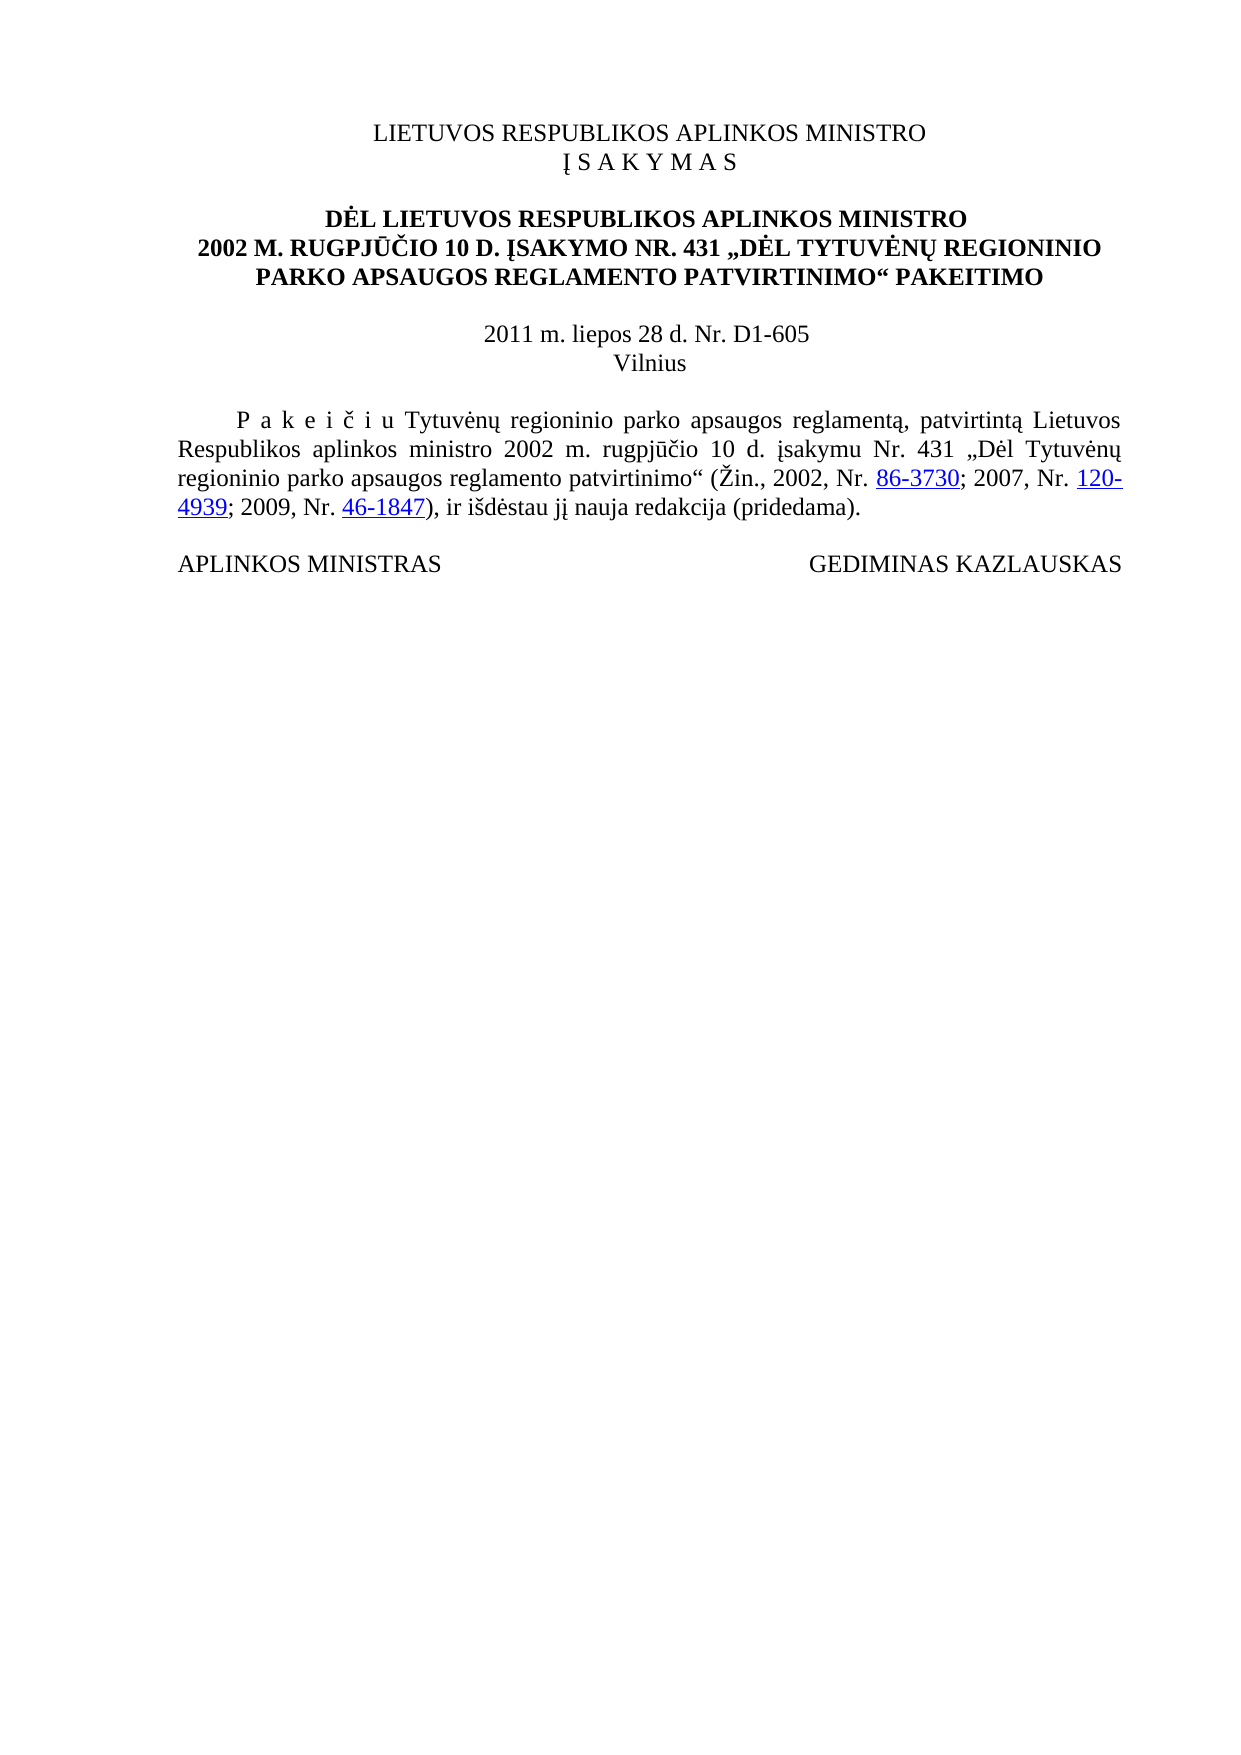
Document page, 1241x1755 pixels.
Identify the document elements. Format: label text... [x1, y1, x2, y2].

text Aplinkos ministras Gediminas Kazlauskas [177, 549, 1122, 578]
text 2011 m. liepos 28 d. Nr. D1-605 [177, 319, 1122, 348]
text DĖL LIETUVOS RESPUBLIKOS APLINKOS MINISTRO 2002 m. RUGPJŪČIO 10 d. ĮSAKYMO Nr. 431 „DĖL TYTUVĖNŲ REGIONINIO PARKO APSAUGOS REGLAMENTO PATVIRTINIMO“ PAKEITIMO [177, 204, 1122, 291]
text Į S A K Y M A S [177, 147, 1122, 176]
text LIETUVOS RESPUBLIKOS APLINKOS MINISTRO [177, 118, 1122, 147]
text Vilnius [177, 348, 1122, 377]
text P a k e i č i u Tytuvėnų regioninio parko apsaugos reglamentą, patvirtintą Lietuvos Respublikos aplinkos ministro 2002 m. rugpjūčio 10 d. įsakymu Nr. 431 „Dėl Tytuvėnų regioninio parko apsaugos reglamento patvirtinimo“ (Žin., 2002, Nr. 86-3730; 2007, Nr. 120-4939; 2009, Nr. 46-1847), ir išdėstau jį nauja redakcija (pridedama). [177, 406, 1122, 521]
